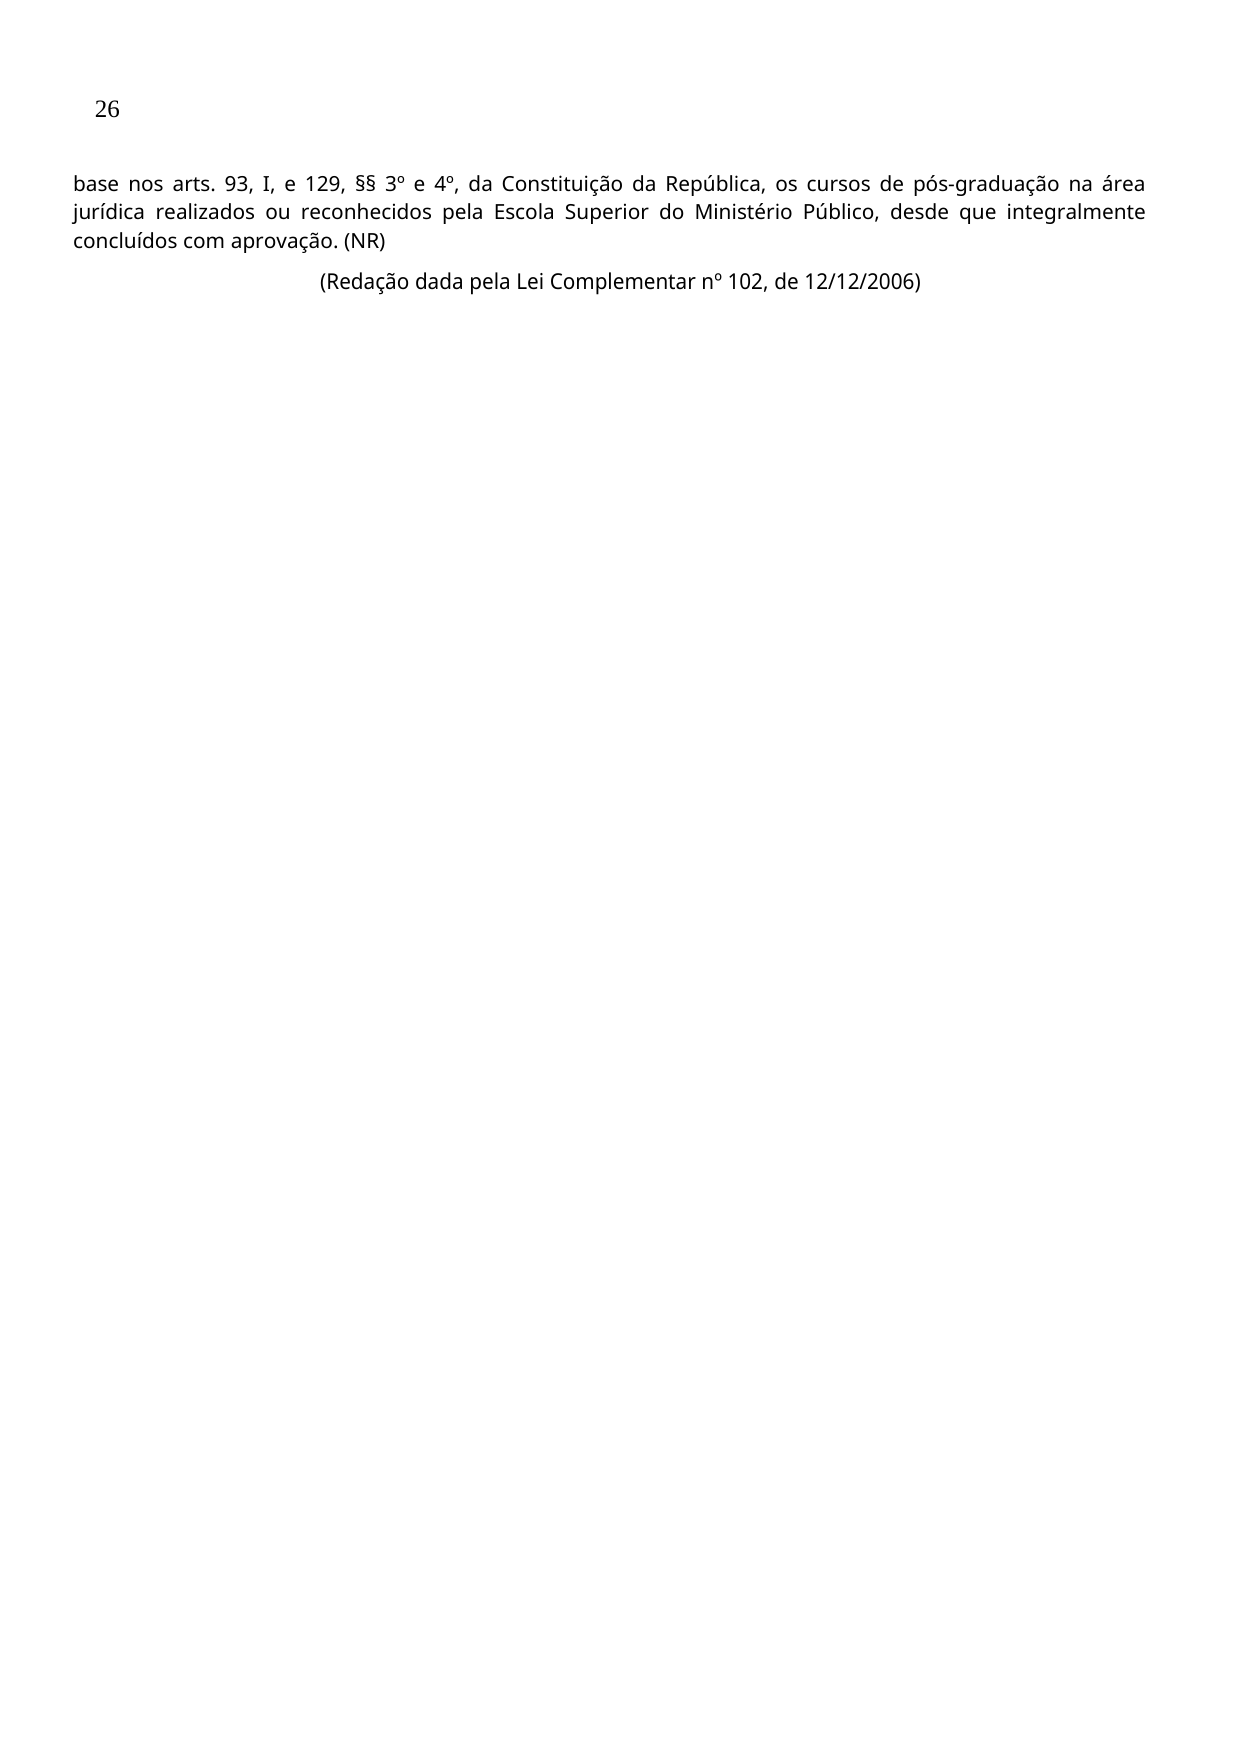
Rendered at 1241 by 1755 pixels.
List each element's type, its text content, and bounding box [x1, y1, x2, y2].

text base nos arts. 93, I, e 129, §§ 3º e 4º, da Constituição da República, os cursos de pós-graduação na área jurídica realizados ou reconhecidos pela Escola Superior do Ministério Público, desde que integralmente concluídos com aprovação. (NR) [73, 169, 1147, 254]
subtitle (Redação dada pela Lei Complementar nº 102, de 12/12/2006) [247, 266, 993, 296]
